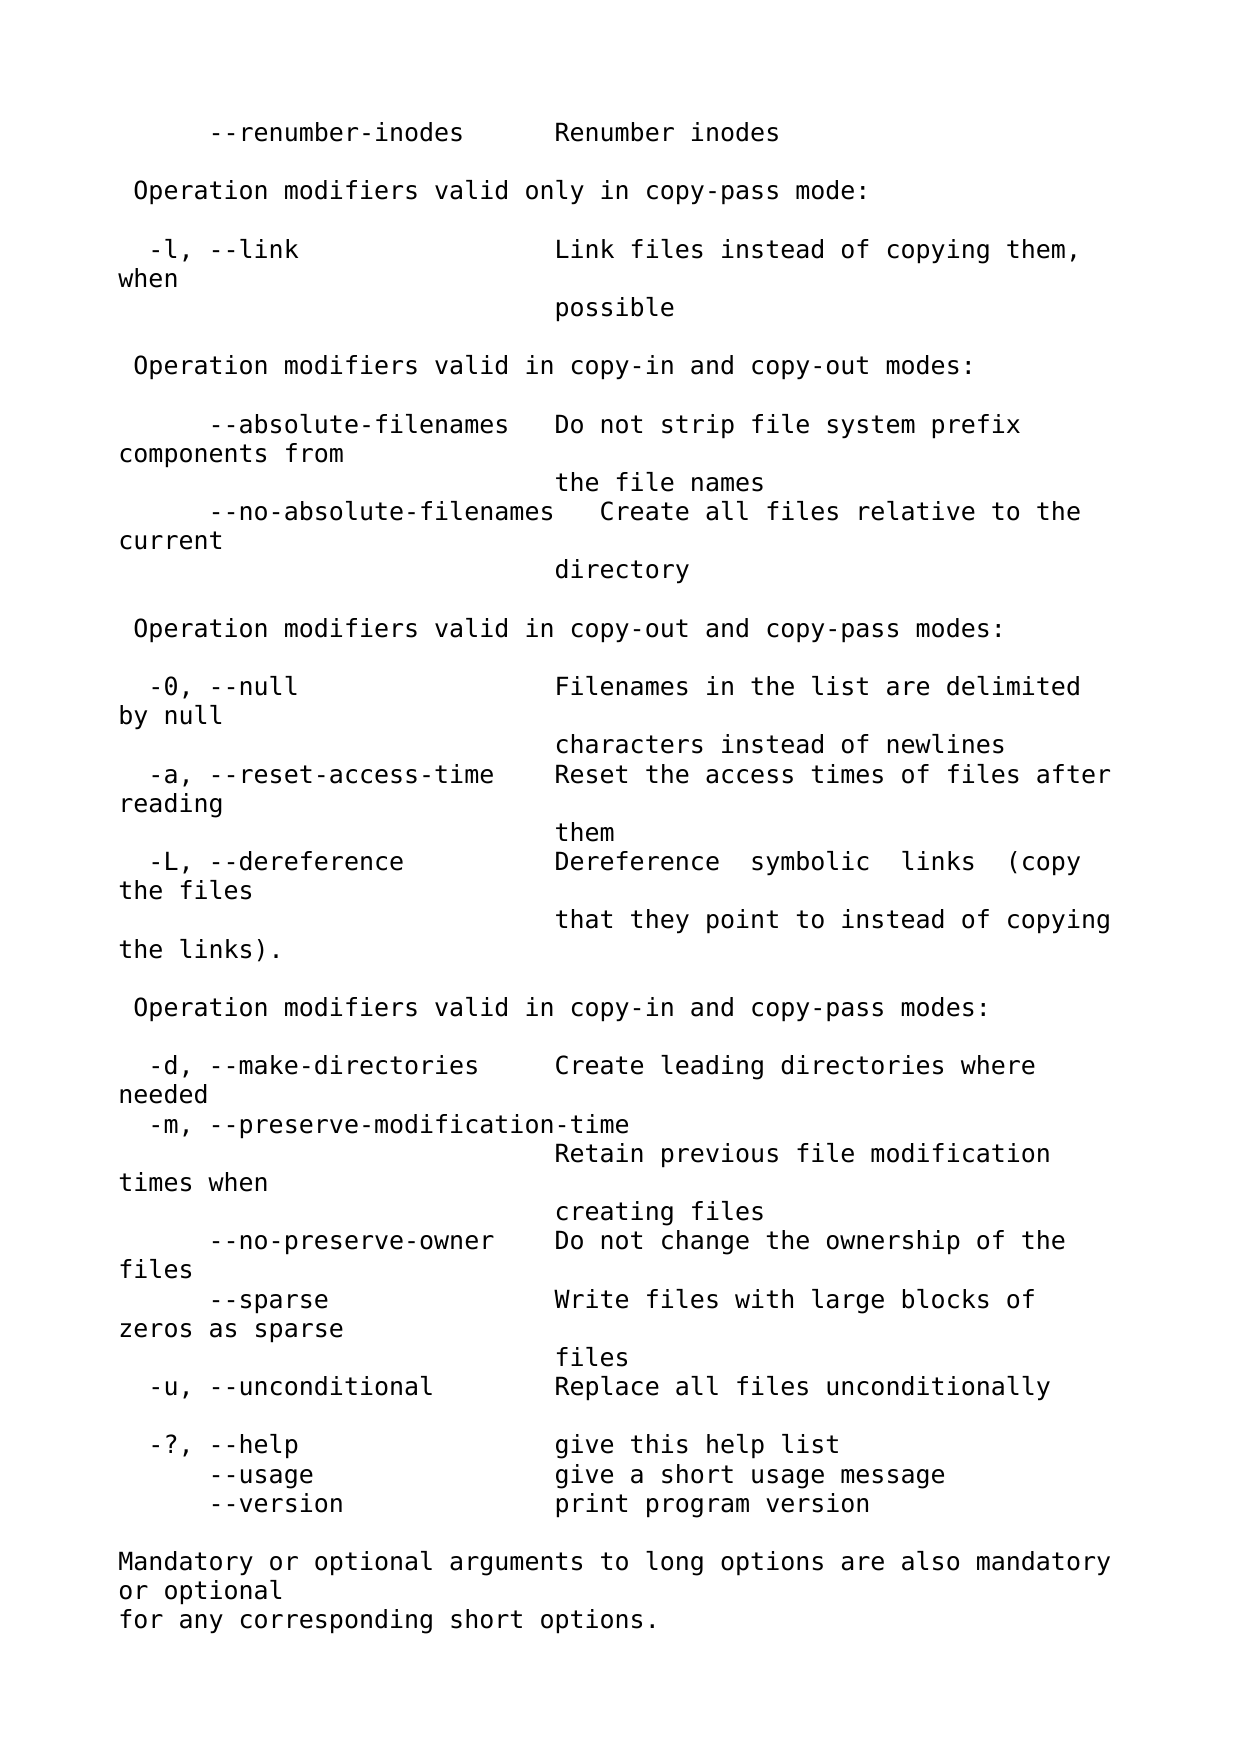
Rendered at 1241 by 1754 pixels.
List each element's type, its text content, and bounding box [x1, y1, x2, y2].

text --renumber-inodes Renumber inodes Operation modifiers valid only in copy-pass mode: -l, --link Link files instead of copying them, when possible Operation modifiers valid in copy-in and copy-out modes: --absolute-filenames Do not strip file system prefix components from the file names --no-absolute-filenames Create all files relative to the current directory Operation modifiers valid in copy-out and copy-pass modes: -0, --null Filenames in the list are delimited by null characters instead of newlines -a, --reset-access-time Reset the access times of files after reading them -L, --dereference Dereference symbolic links (copy the files that they point to instead of copying the links). Operation modifiers valid in copy-in and copy-pass modes: -d, --make-directories Create leading directories where needed -m, --preserve-modification-time Retain previous file modification times when creating files --no-preserve-owner Do not change the ownership of the files --sparse Write files with large blocks of zeros as sparse files -u, --unconditional Replace all files unconditionally -?, --help give this help list --usage give a short usage message --version print program version Mandatory or optional arguments to long options are also mandatory or optional for any corresponding short options. [118, 118, 1122, 1635]
